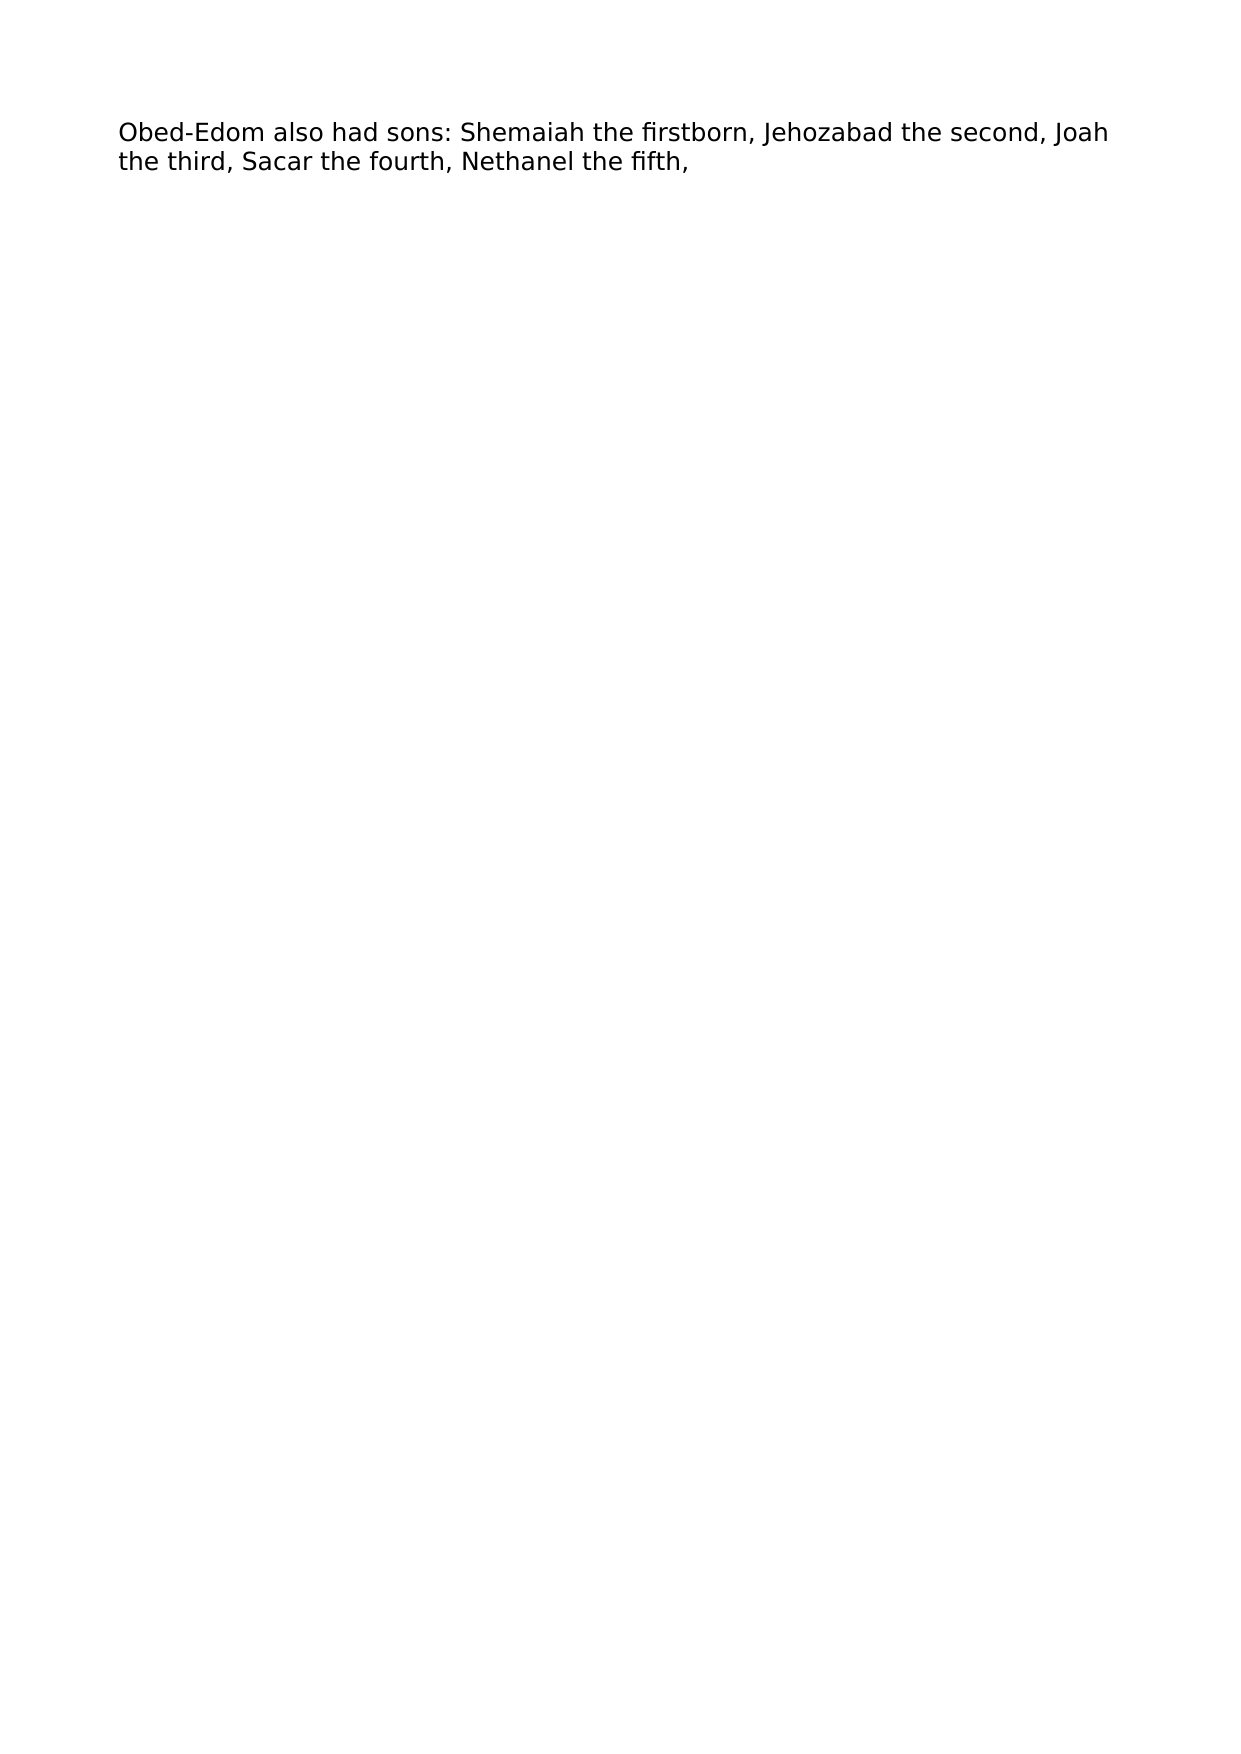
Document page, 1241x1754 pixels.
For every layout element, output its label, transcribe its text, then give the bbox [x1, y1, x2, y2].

text Obed-Edom also had sons: Shemaiah the firstborn, Jehozabad the second, Joah the third, Sacar the fourth, Nethanel the fifth, [118, 118, 1122, 176]
